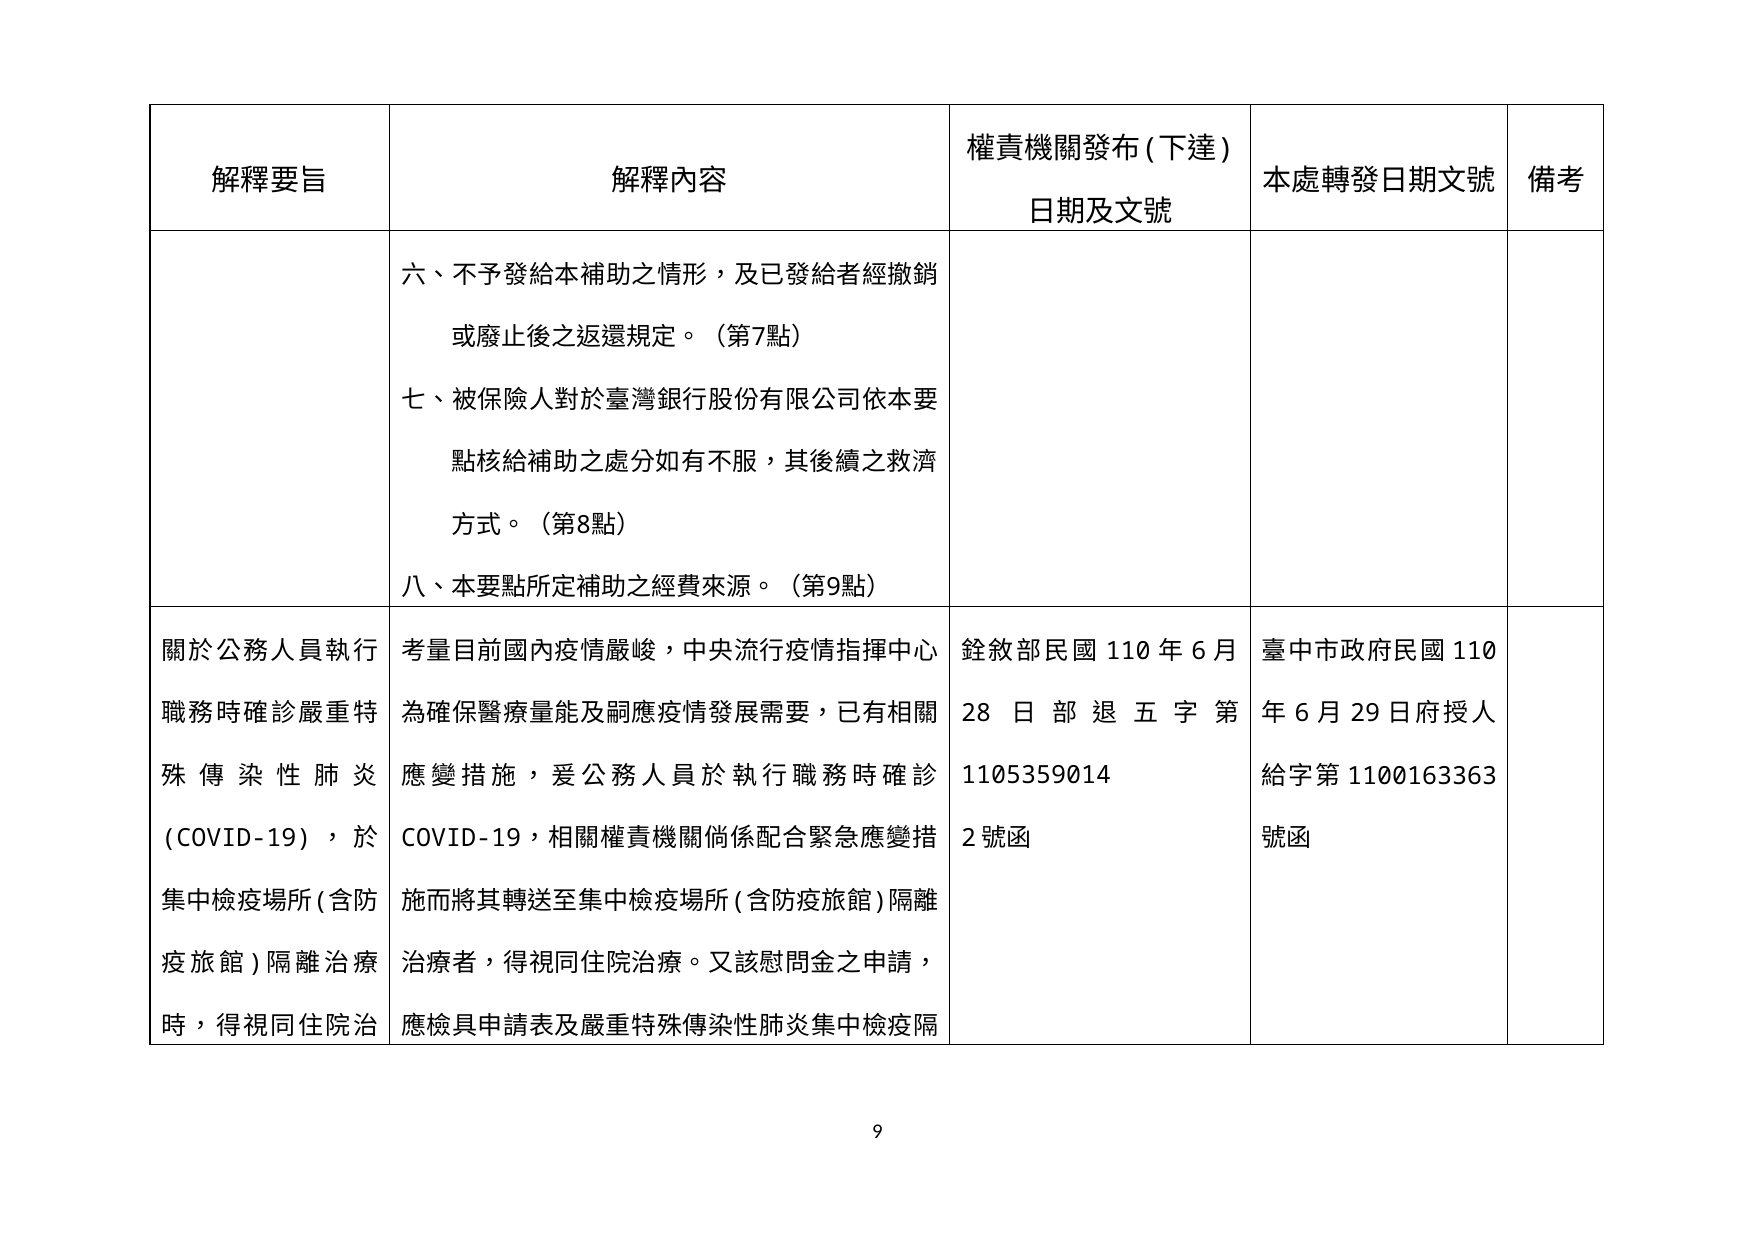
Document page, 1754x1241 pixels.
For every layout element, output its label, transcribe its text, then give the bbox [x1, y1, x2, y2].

table_header 解釋要旨 [151, 105, 389, 229]
table_cell 關於公務人員執行職務時確診嚴重特殊傳染性肺炎(COVID-19)，於集中檢疫場所(含防疫旅館)隔離治療時，得視同住院治 [151, 607, 389, 1044]
table_cell 銓敘部民國110年6月28日部退五字第1105359014 2號函 [950, 607, 1250, 1044]
table_header 備考 [1508, 105, 1603, 229]
table_cell [1508, 231, 1603, 606]
table_cell 六、不予發給本補助之情形，及已發給者經撤銷或廢止後之返還規定。（第7點） 七、被保險人對於臺灣銀行股份有限公司依本要點核給補助之處分如有不服，其後續之救濟方式。（第8點） 八、本要點所定補助之經費來源。（第9點） [390, 231, 949, 606]
table_cell [950, 231, 1250, 606]
table_cell 臺中市政府民國110年6月29日府授人給字第1100163363號函 [1251, 607, 1507, 1044]
table_header 權責機關發布(下達) 日期及文號 [950, 105, 1250, 229]
table_cell [151, 231, 389, 606]
table_cell 考量目前國內疫情嚴峻，中央流行疫情指揮中心為確保醫療量能及嗣應疫情發展需要，已有相關應變措施，爰公務人員於執行職務時確診COVID-19，相關權責機關倘係配合緊急應變措施而將其轉送至集中檢疫場所(含防疫旅館)隔離治療者，得視同住院治療。又該慰問金之申請，應檢具申請表及嚴重特殊傳染性肺炎集中檢疫隔 [390, 607, 949, 1044]
table_header 解釋內容 [390, 105, 949, 229]
table_cell [1508, 607, 1603, 1044]
table_cell [1251, 231, 1507, 606]
table_header 本處轉發日期文號 [1251, 105, 1507, 229]
